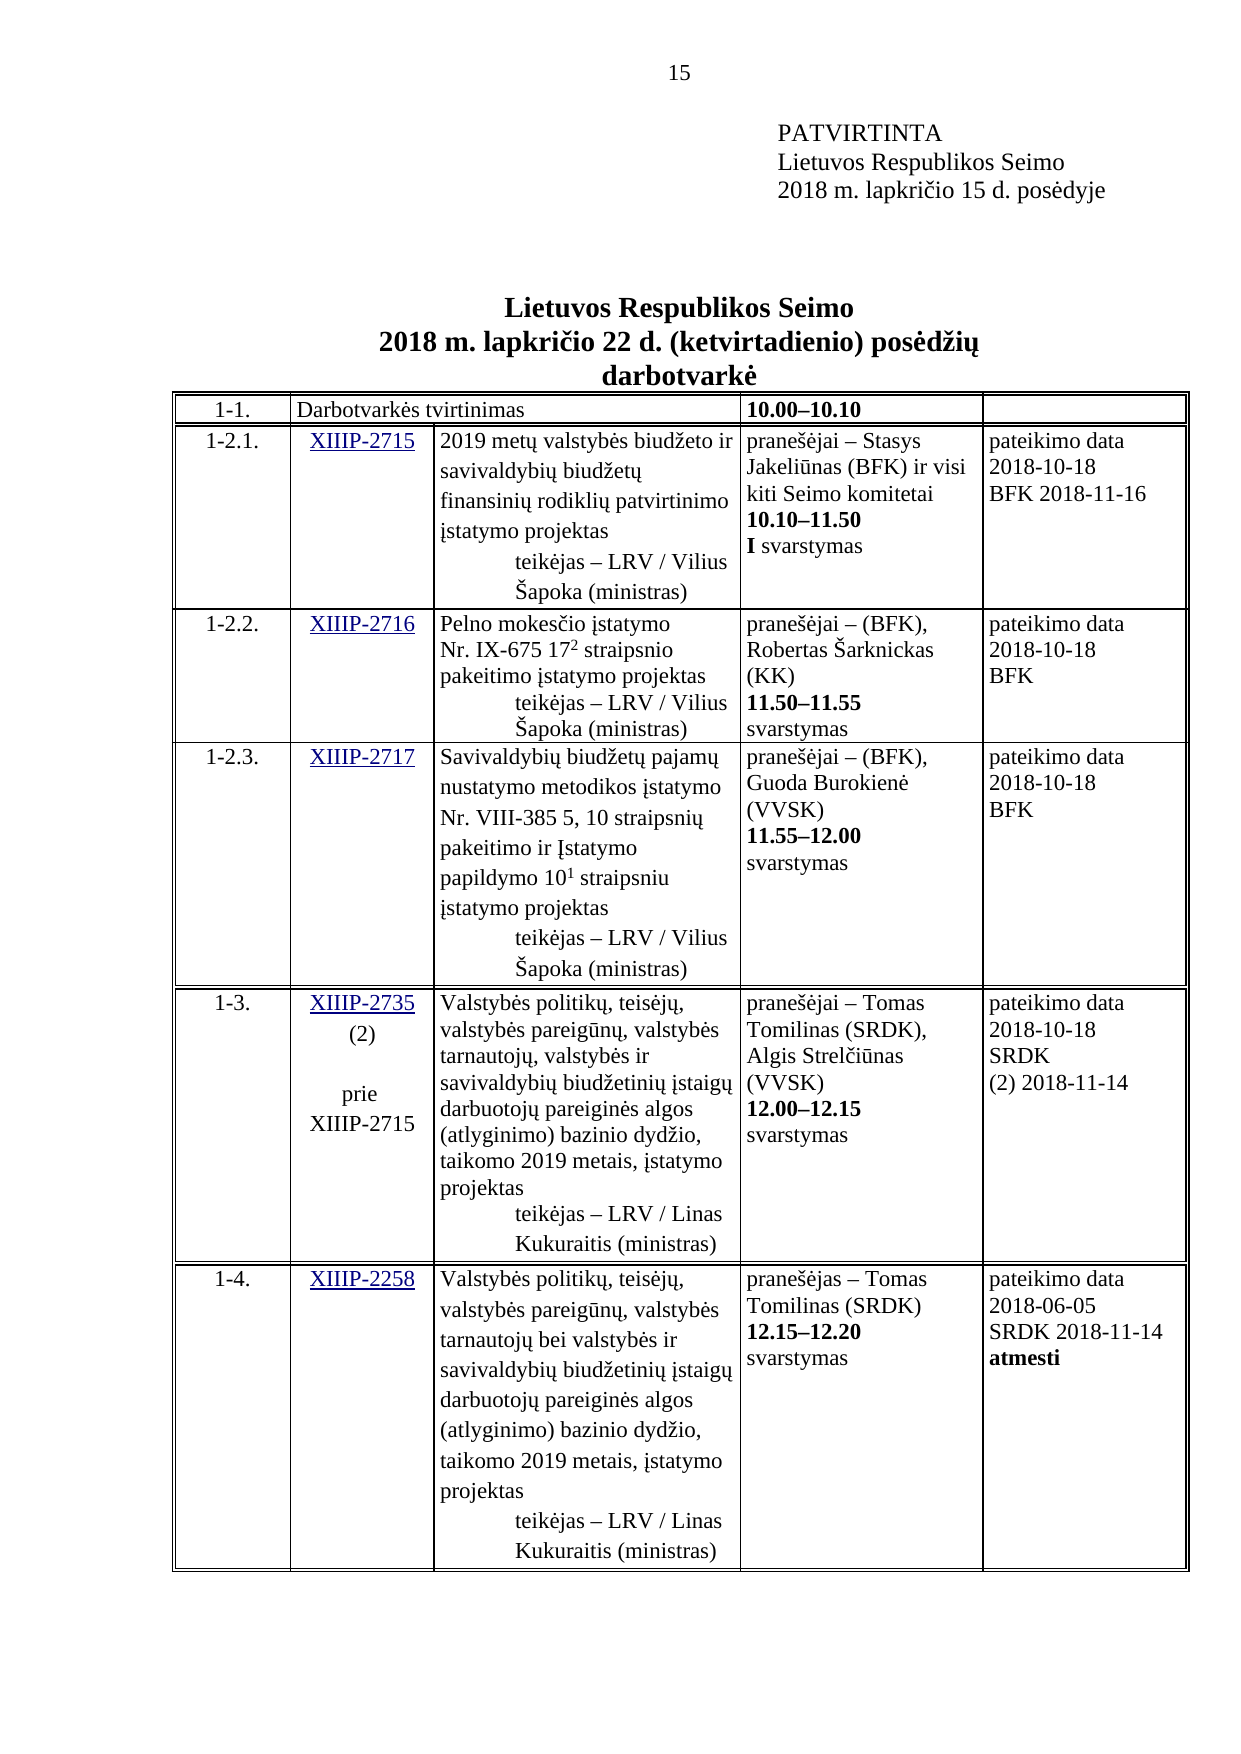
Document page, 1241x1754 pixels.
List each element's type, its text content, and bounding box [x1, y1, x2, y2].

text PATVIRTINTA [777, 118, 1152, 147]
table_cell XIIIP-2258 [291, 1266, 433, 1567]
table_cell pranešėjai – Tomas Tomilinas (SRDK), Algis Strelčiūnas (VVSK) 12.00–12.15 svarstymas [741, 990, 982, 1261]
table_cell pranešėjai – Stasys Jakeliūnas (BFK) ir visi kiti Seimo komitetai 10.10–11.50 I svarstymas [741, 427, 982, 608]
table_cell 1-2.2. [176, 610, 290, 742]
table_header 10.00–10.10 [741, 396, 982, 422]
table_cell Savivaldybių biudžetų pajamų nustatymo metodikos įstatymo Nr. VIII-385 5, 10 straipsnių pakeitimo ir Įstatymo papildymo 101 straipsniu įstatymo projektas teikėjas – LRV / Vilius Šapoka (ministras) [435, 743, 740, 985]
table_header 1-1. [176, 396, 290, 422]
table_cell XIIIP-2715 [291, 427, 433, 608]
table_cell 2019 metų valstybės biudžeto ir savivaldybių biudžetų finansinių rodiklių patvirtinimo įstatymo projektas teikėjas – LRV / Vilius Šapoka (ministras) [435, 427, 740, 608]
text Lietuvos Respublikos Seimo [777, 147, 1152, 176]
table_cell XIIIP-2716 [291, 610, 433, 742]
table_cell pateikimo data 2018-10-18 BFK 2018-11-16 [984, 427, 1185, 608]
table_cell pateikimo data 2018-10-18 BFK [984, 610, 1185, 742]
table_cell pranešėjai – (BFK), Guoda Burokienė (VVSK) 11.55–12.00 svarstymas [741, 743, 982, 985]
text Lietuvos Respublikos Seimo [177, 291, 1181, 324]
table_cell XIIIP-2717 [291, 743, 433, 985]
text 2018 m. lapkričio 15 d. posėdyje [777, 176, 1152, 204]
text 2018 m. lapkričio 22 d. (ketvirtadienio) posėdžių [177, 324, 1181, 358]
table_cell Pelno mokesčio įstatymo Nr. IX-675 172 straipsnio pakeitimo įstatymo projektas teikėjas – LRV / Vilius Šapoka (ministras) [435, 610, 740, 742]
table_cell pateikimo data 2018-10-18 BFK [984, 743, 1185, 985]
table_cell pranešėjas – Tomas Tomilinas (SRDK) 12.15–12.20 svarstymas [741, 1266, 982, 1567]
text darbotvarkė [177, 358, 1181, 391]
table_cell Valstybės politikų, teisėjų, valstybės pareigūnų, valstybės tarnautojų bei valstybės ir savivaldybių biudžetinių įstaigų darbuotojų pareiginės algos (atlyginimo) bazinio dydžio, taikomo 2019 metais, įstatymo projektas teikėjas – LRV / Linas Kukuraitis (ministras) [435, 1266, 740, 1567]
table_cell pateikimo data 2018-06-05 SRDK 2018-11-14 atmesti [984, 1266, 1185, 1567]
table_cell 1-2.1. [176, 427, 290, 608]
table_cell pranešėjai – (BFK), Robertas Šarknickas (KK) 11.50–11.55 svarstymas [741, 610, 982, 742]
table_header Darbotvarkės tvirtinimas [291, 396, 740, 422]
table_cell XIIIP-2735 (2) prie XIIIP-2715 [291, 990, 433, 1261]
table_header [984, 396, 1185, 422]
table_cell 1-3. [176, 990, 290, 1261]
table_cell Valstybės politikų, teisėjų, valstybės pareigūnų, valstybės tarnautojų, valstybės ir savivaldybių biudžetinių įstaigų darbuotojų pareiginės algos (atlyginimo) bazinio dydžio, taikomo 2019 metais, įstatymo projektas teikėjas – LRV / Linas Kukuraitis (ministras) [435, 990, 740, 1261]
table_cell 1-2.3. [176, 743, 290, 985]
table_cell pateikimo data 2018-10-18 SRDK (2) 2018-11-14 [984, 990, 1185, 1261]
table_cell 1-4. [176, 1266, 290, 1567]
